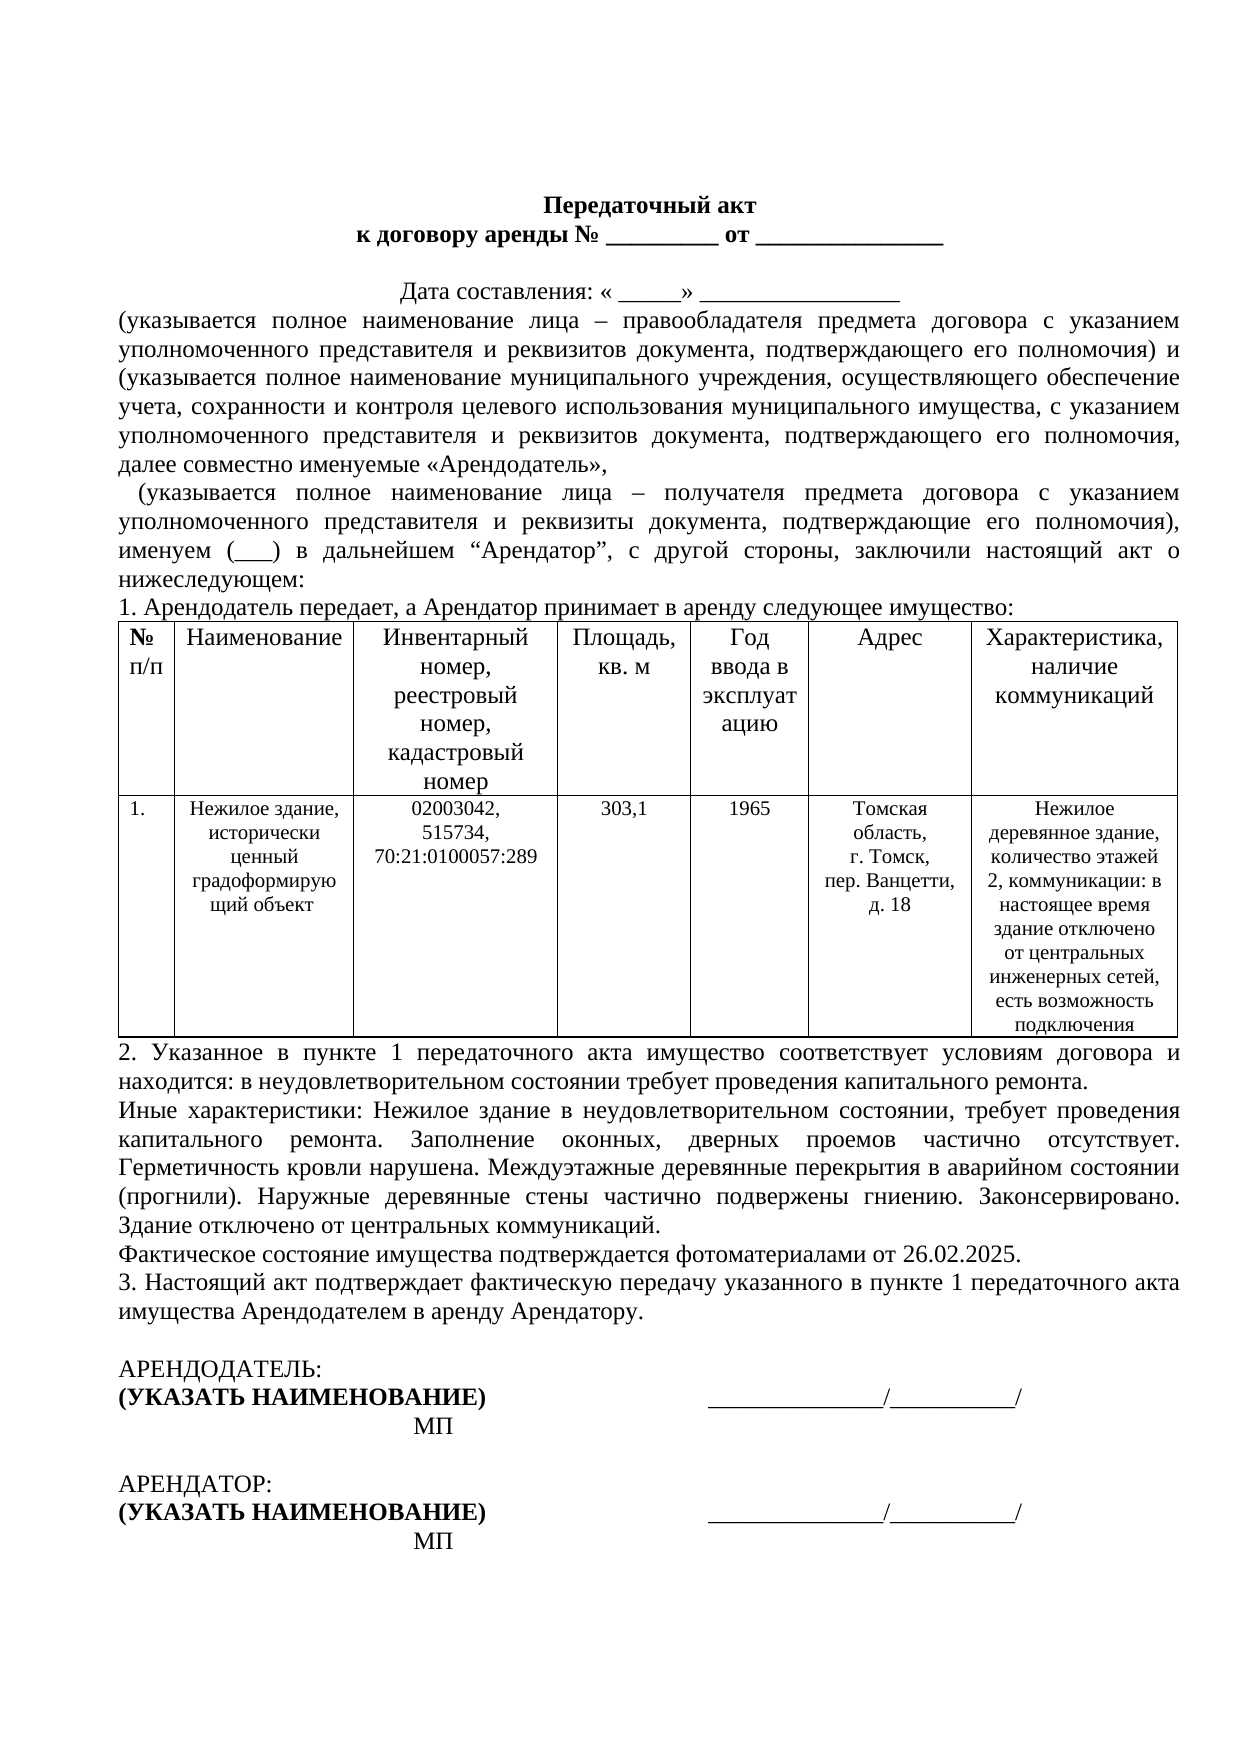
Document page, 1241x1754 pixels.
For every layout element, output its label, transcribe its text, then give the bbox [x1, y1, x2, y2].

table_cell 303,1 [558, 796, 690, 1036]
table_cell 02003042, 515734, 70:21:0100057:289 [354, 796, 557, 1036]
text (УКАЗАТЬ НАИМЕНОВАНИЕ) ______________/__________/ [118, 1382, 1181, 1411]
table_header Год ввода в эксплуатацию [691, 622, 808, 795]
table_cell Томская область, г. Томск, пер. Ванцетти, д. 18 [809, 796, 971, 1036]
text Иные характеристики: Нежилое здание в неудовлетворительном состоянии, требует проведения капитального ремонта. Заполнение оконных, дверных проемов частично отсутствует. Герметичность кровли нарушена. Междуэтажные деревянные перекрытия в аварийном состоянии (прогнили). Наружные деревянные стены частично подвержены гниению. Законсервировано. Здание отключено от центральных коммуникаций. [118, 1095, 1181, 1239]
text (УКАЗАТЬ НАИМЕНОВАНИЕ) ______________/__________/ [118, 1497, 1181, 1526]
table_cell Нежилое здание, исторически ценный градоформирующий объект [175, 796, 353, 1036]
text Передаточный акт [118, 190, 1181, 219]
text МП [118, 1526, 1181, 1555]
text МП [118, 1411, 1181, 1440]
text АРЕНДОДАТЕЛЬ: [118, 1354, 1181, 1382]
table_cell 1. [119, 796, 174, 1036]
table_header Наименование [175, 622, 353, 795]
table_header Площадь, кв. м [558, 622, 690, 795]
text (указывается полное наименование лица – получателя предмета договора с указанием уполномоченного представителя и реквизиты документа, подтверждающие его полномочия), именуем (___) в дальнейшем “Арендатор”, с другой стороны, заключили настоящий акт о нижеследующем: [118, 477, 1181, 592]
table_header Характеристика, наличие коммуникаций [972, 622, 1177, 795]
text 1. Арендодатель передает, а Арендатор принимает в аренду следующее имущество: [118, 592, 1181, 621]
text Дата составления: « _____» ________________ [118, 276, 1181, 305]
text (указывается полное наименование лица – правообладателя предмета договора с указанием уполномоченного представителя и реквизитов документа, подтверждающего его полномочия) и (указывается полное наименование муниципального учреждения, осуществляющего обеспечение учета, сохранности и контроля целевого использования муниципального имущества, с указанием уполномоченного представителя и реквизитов документа, подтверждающего его полномочия, далее совместно именуемые «Арендодатель», [118, 305, 1181, 477]
table_header № п/п [119, 622, 174, 795]
text 3. Настоящий акт подтверждает фактическую передачу указанного в пункте 1 передаточного акта имущества Арендодателем в аренду Арендатору. [118, 1267, 1181, 1325]
table_header Адрес [809, 622, 971, 795]
text к договору аренды № _________ от _______________ [118, 219, 1181, 247]
text Фактическое состояние имущества подтверждается фотоматериалами от 26.02.2025. [118, 1239, 1181, 1267]
table_cell 1965 [691, 796, 808, 1036]
table_cell Нежилое деревянное здание, количество этажей 2, коммуникации: в настоящее время здание отключено от центральных инженерных сетей, есть возможность подключения [972, 796, 1177, 1036]
text АРЕНДАТОР: [118, 1469, 1181, 1497]
text 2. Указанное в пункте 1 передаточного акта имущество соответствует условиям договора и находится: в неудовлетворительном состоянии требует проведения капитального ремонта. [118, 1037, 1181, 1095]
table_header Инвентарный номер, реестровый номер, кадастровый номер [354, 622, 557, 795]
